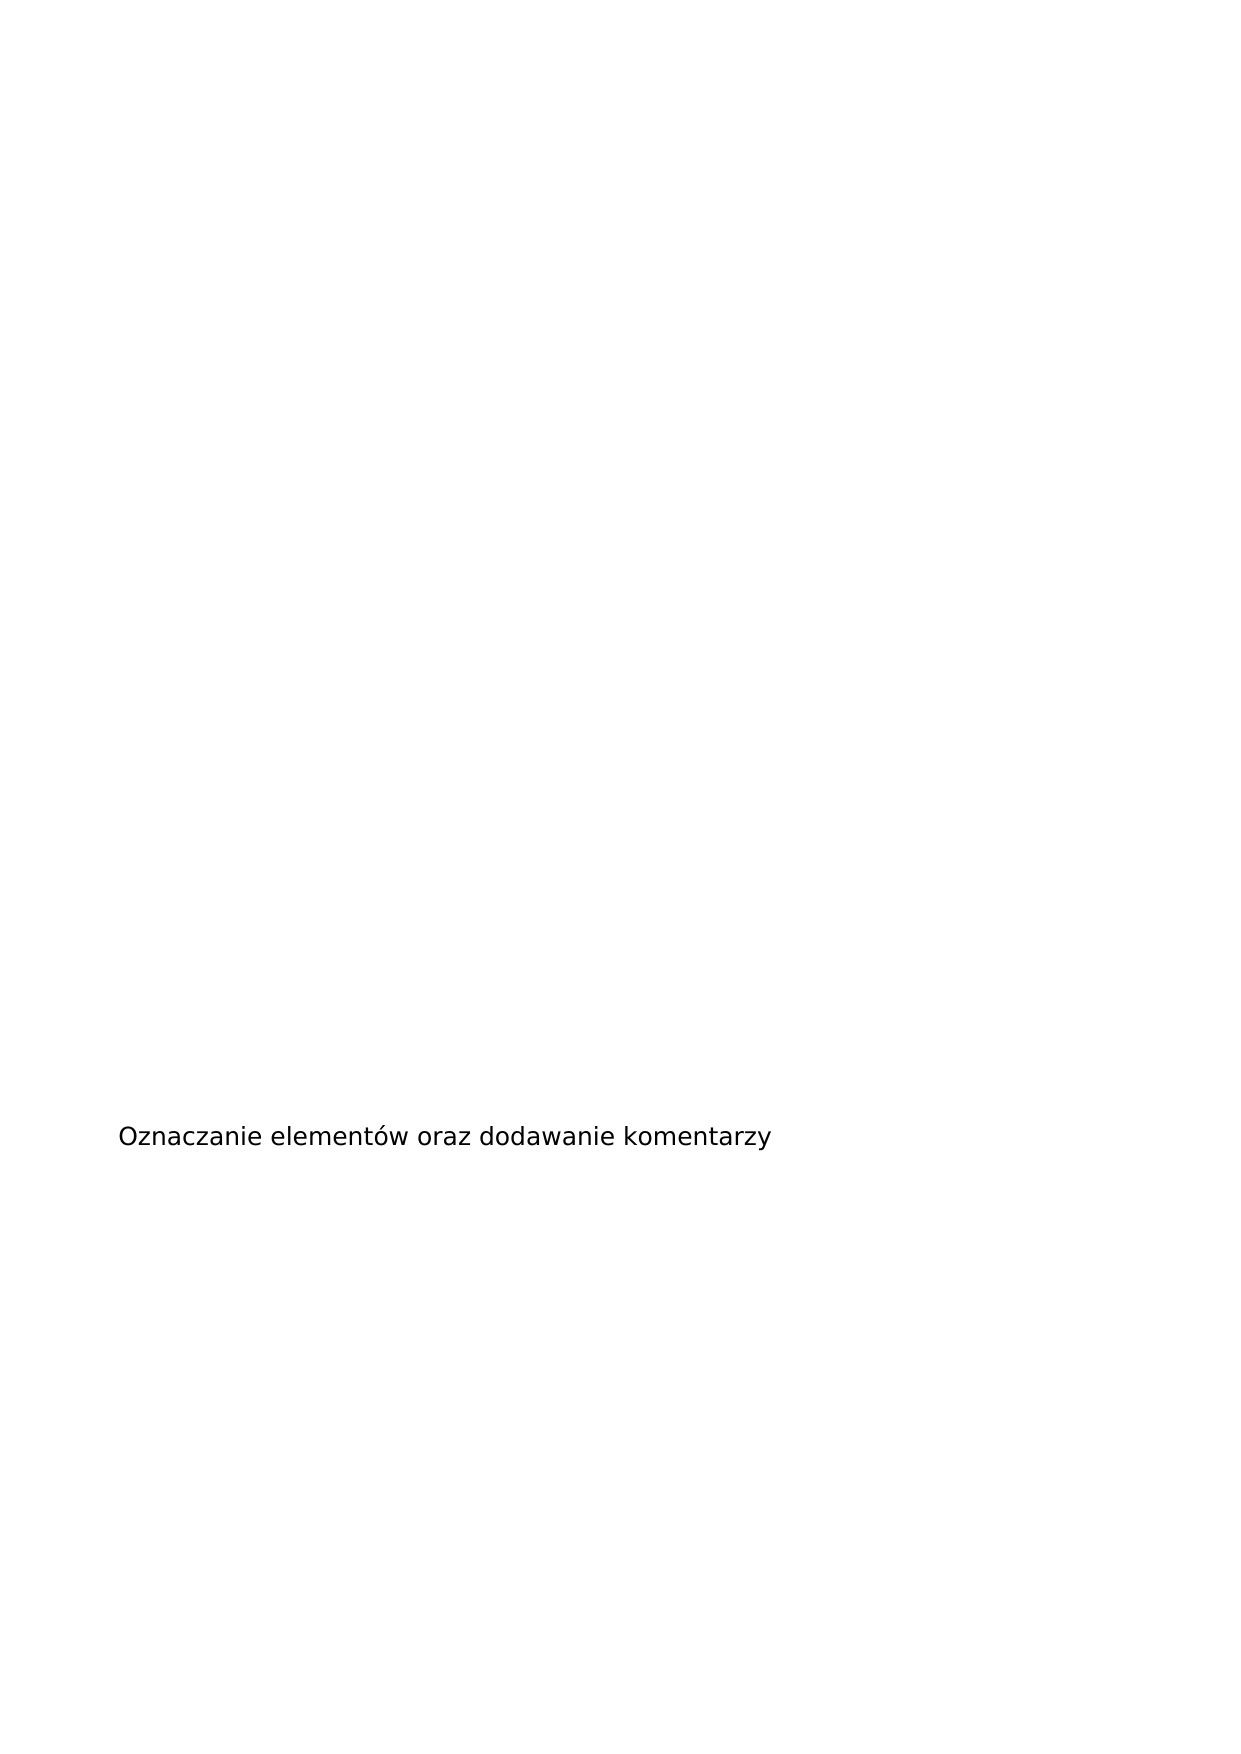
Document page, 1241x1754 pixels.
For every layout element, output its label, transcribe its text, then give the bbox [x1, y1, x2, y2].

text Oznaczanie elementów oraz dodawanie komentarzy [118, 762, 1122, 1151]
